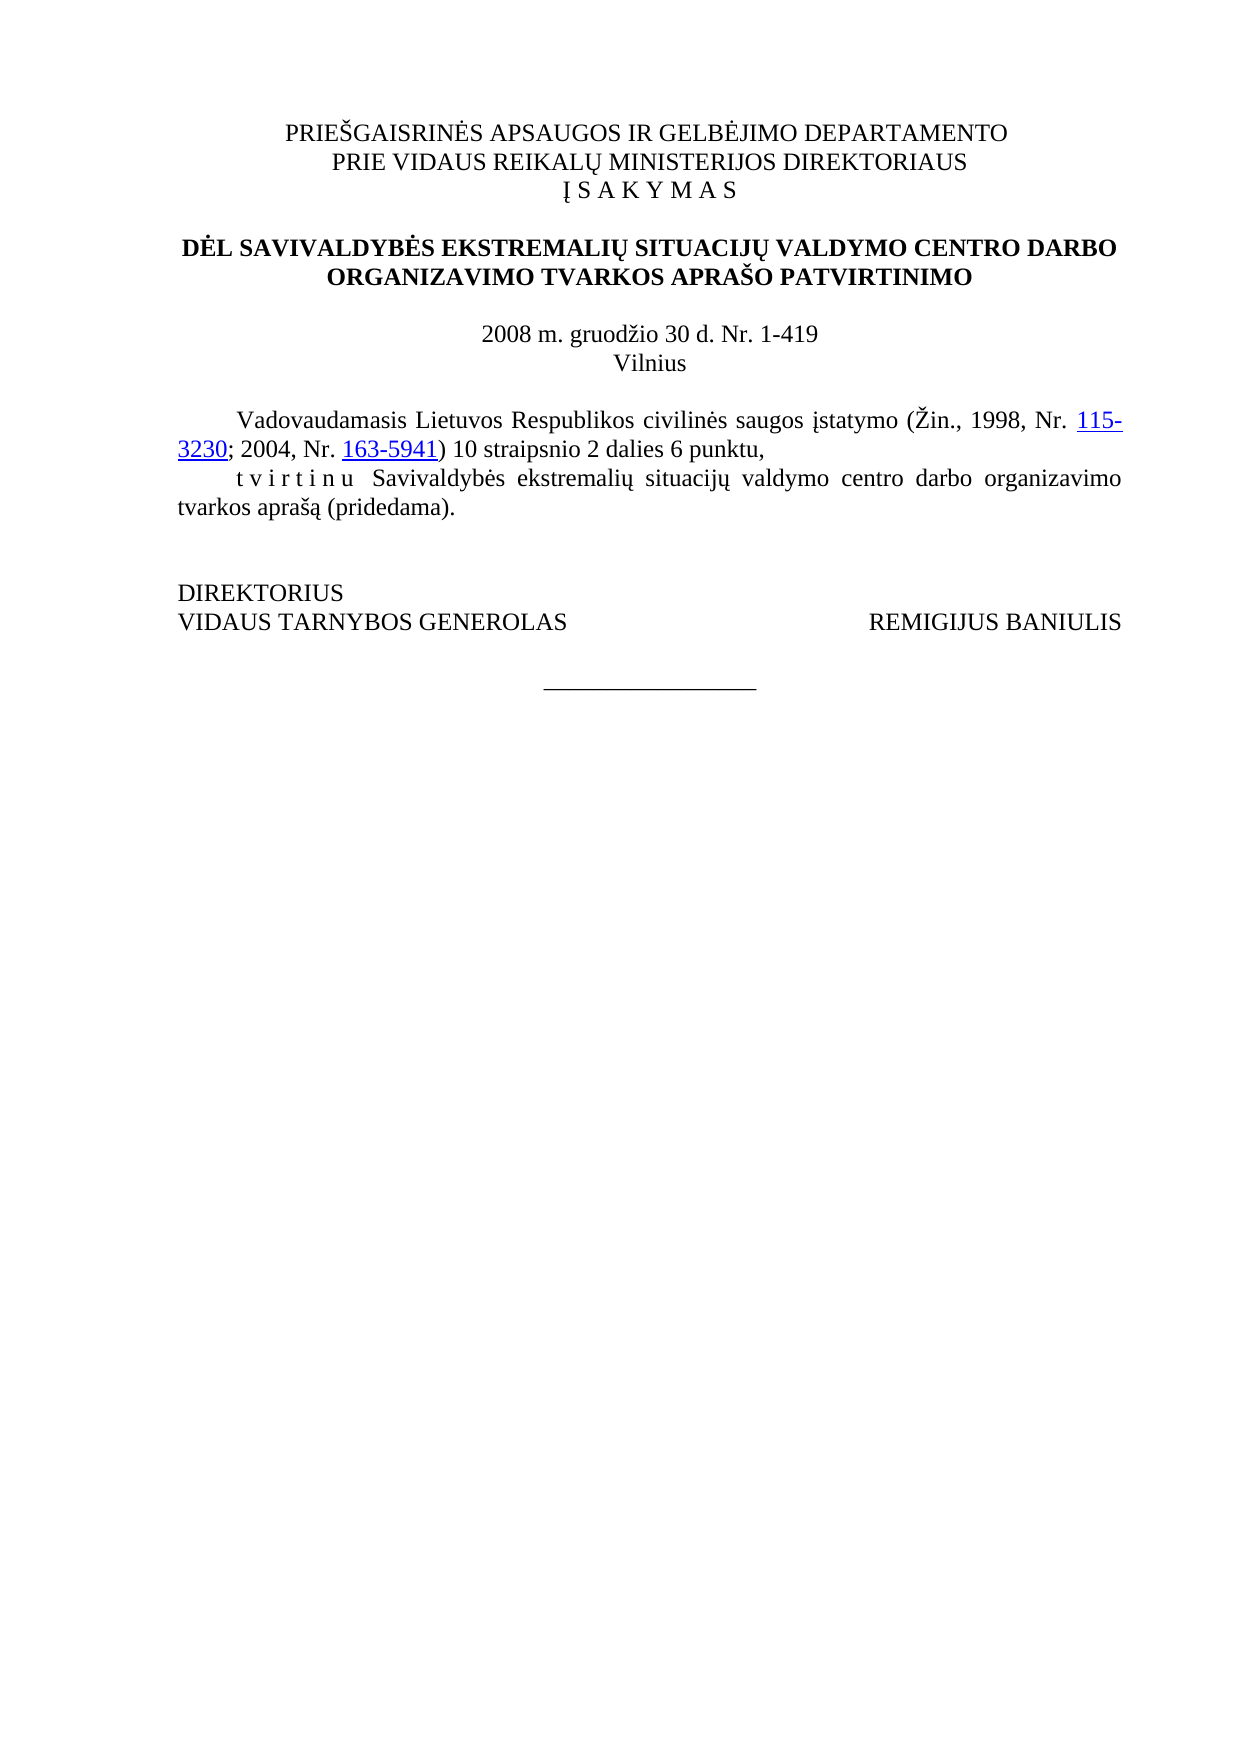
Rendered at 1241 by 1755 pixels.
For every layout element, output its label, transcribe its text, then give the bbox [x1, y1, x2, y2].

text tvirtinu Savivaldybės ekstremalių situacijų valdymo centro darbo organizavimo tvarkos aprašą (pridedama). [177, 463, 1122, 521]
text Vilnius [177, 348, 1122, 377]
text PRIEŠGAISRINĖS APSAUGOS IR GELBĖJIMO DEPARTAMENTO [177, 118, 1122, 147]
text DIREKTORIUS [177, 578, 1122, 607]
text 2008 m. gruodžio 30 d. Nr. 1-419 [177, 319, 1122, 348]
text VIDAUS TARNYBOS GENEROLAS REMIGIJUS BANIULIS [177, 607, 1122, 636]
text ĮSAKYMAS [177, 176, 1122, 204]
text Vadovaudamasis Lietuvos Respublikos civilinės saugos įstatymo (Žin., 1998, Nr. 115-3230; 2004, Nr. 163-5941) 10 straipsnio 2 dalies 6 punktu, [177, 406, 1122, 463]
text PRIE VIDAUS REIKALŲ MINISTERIJOS DIREKTORIAUS [177, 147, 1122, 176]
text DĖL SAVIVALDYBĖS EKSTREMALIŲ SITUACIJŲ VALDYMO CENTRO DARBO ORGANIZAVIMO TVARKOS APRAŠO PATVIRTINIMO [177, 233, 1122, 291]
text _________________ [177, 664, 1122, 693]
